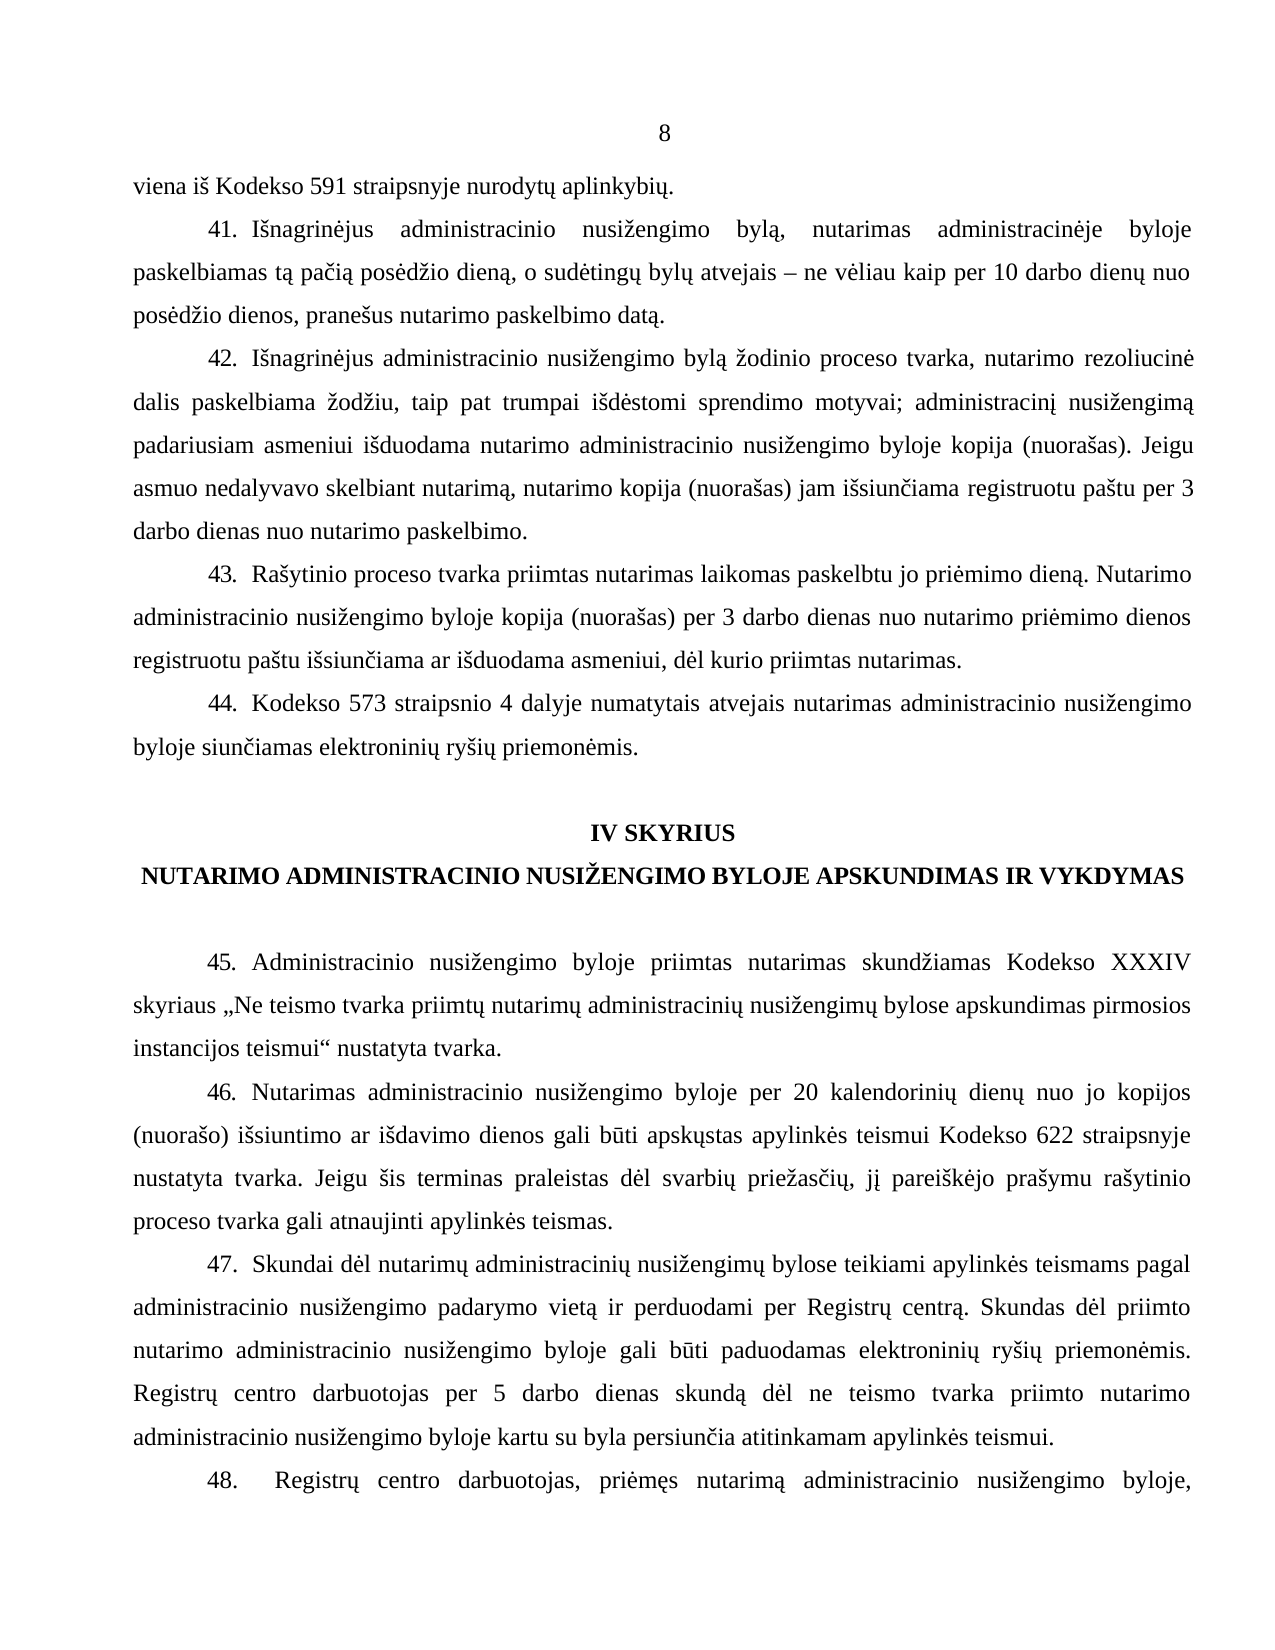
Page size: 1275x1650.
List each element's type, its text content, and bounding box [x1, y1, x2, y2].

text viena iš Kodekso 591 straipsnyje nurodytų aplinkybių. [133, 171, 1196, 200]
text 45. Administracinio nusižengimo byloje priimtas nutarimas skundžiamas Kodekso XXXIV skyriaus „Ne teismo tvarka priimtų nutarimų administracinių nusižengimų bylose apskundimas pirmosios instancijos teismui“ nustatyta tvarka. [133, 947, 1192, 1062]
text 47. Skundai dėl nutarimų administracinių nusižengimų bylose teikiami apylinkės teismams pagal administracinio nusižengimo padarymo vietą ir perduodami per Registrų centrą. Skundas dėl priimto nutarimo administracinio nusižengimo byloje gali būti paduodamas elektroninių ryšių priemonėmis. Registrų centro darbuotojas per 5 darbo dienas skundą dėl ne teismo tvarka priimto nutarimo administracinio nusižengimo byloje kartu su byla persiunčia atitinkamam apylinkės teismui. [133, 1249, 1192, 1450]
text 42. Išnagrinėjus administracinio nusižengimo bylą žodinio proceso tvarka, nutarimo rezoliucinė dalis paskelbiama žodžiu, taip pat trumpai išdėstomi sprendimo motyvai; administracinį nusižengimą padariusiam asmeniui išduodama nutarimo administracinio nusižengimo byloje kopija (nuorašas). Jeigu asmuo nedalyvavo skelbiant nutarimą, nutarimo kopija (nuorašas) jam išsiunčiama registruotu paštu per 3 darbo dienas nuo nutarimo paskelbimo. [133, 343, 1194, 545]
text 41. Išnagrinėjus administracinio nusižengimo bylą, nutarimas administracinėje byloje paskelbiamas tą pačią posėdžio dieną, o sudėtingų bylų atvejais – ne vėliau kaip per 10 darbo dienų nuo posėdžio dienos, pranešus nutarimo paskelbimo datą. [133, 214, 1192, 329]
text 44. Kodekso 573 straipsnio 4 dalyje numatytais atvejais nutarimas administracinio nusižengimo byloje siunčiamas elektroninių ryšių priemonėmis. [133, 688, 1192, 760]
text NUTARIMO ADMINISTRACINIO NUSIŽENGIMO BYLOJE APSKUNDIMAS IR VYKDYMAS [133, 861, 1192, 890]
text IV SKYRIUS [133, 818, 1192, 847]
text 43. Rašytinio proceso tvarka priimtas nutarimas laikomas paskelbtu jo priėmimo dieną. Nutarimo administracinio nusižengimo byloje kopija (nuorašas) per 3 darbo dienas nuo nutarimo priėmimo dienos registruotu paštu išsiunčiama ar išduodama asmeniui, dėl kurio priimtas nutarimas. [133, 559, 1192, 674]
text 48. Registrų centro darbuotojas, priėmęs nutarimą administracinio nusižengimo byloje, [133, 1465, 1192, 1493]
text 46. Nutarimas administracinio nusižengimo byloje per 20 kalendorinių dienų nuo jo kopijos (nuorašo) išsiuntimo ar išdavimo dienos gali būti apskųstas apylinkės teismui Kodekso 622 straipsnyje nustatyta tvarka. Jeigu šis terminas praleistas dėl svarbių priežasčių, jį pareiškėjo prašymu rašytinio proceso tvarka gali atnaujinti apylinkės teismas. [133, 1077, 1192, 1235]
